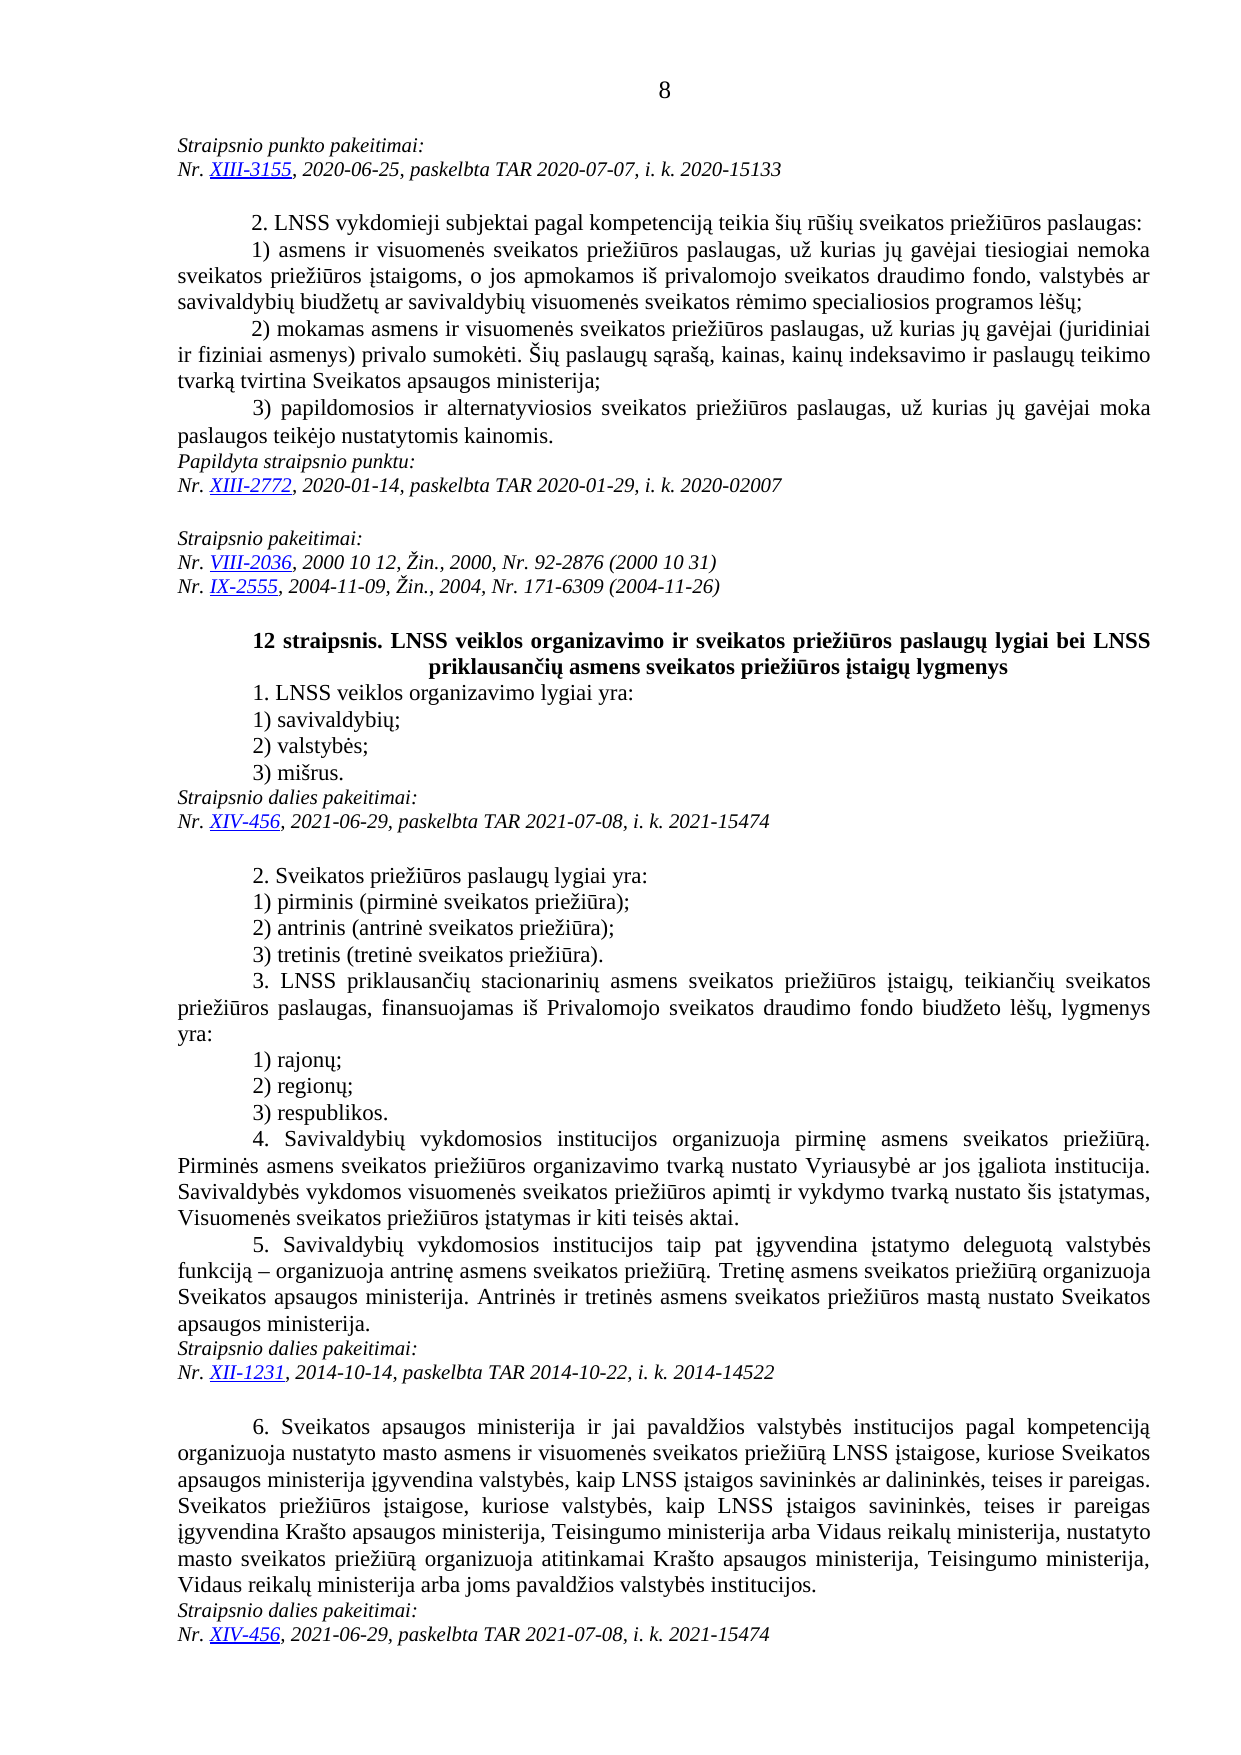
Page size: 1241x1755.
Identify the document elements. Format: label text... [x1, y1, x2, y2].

text 1. LNSS veiklos organizavimo lygiai yra: [177, 679, 1152, 706]
text Nr. VIII-2036, 2000 10 12, Žin., 2000, Nr. 92-2876 (2000 10 31) [177, 550, 1152, 574]
text Nr. XII-1231, 2014-10-14, paskelbta TAR 2014-10-22, i. k. 2014-14522 [177, 1360, 1152, 1384]
text 3) respublikos. [177, 1099, 1152, 1125]
text Straipsnio dalies pakeitimai: [177, 1336, 1152, 1360]
text Straipsnio dalies pakeitimai: [177, 785, 1152, 809]
text Nr. XIII-3155, 2020-06-25, paskelbta TAR 2020-07-07, i. k. 2020-15133 [177, 157, 1152, 181]
text 6. Sveikatos apsaugos ministerija ir jai pavaldžios valstybės institucijos pagal kompetenciją organizuoja nustatyto masto asmens ir visuomenės sveikatos priežiūrą LNSS įstaigose, kuriose Sveikatos apsaugos ministerija įgyvendina valstybės, kaip LNSS įstaigos savininkės ar dalininkės, teises ir pareigas. Sveikatos priežiūros įstaigose, kuriose valstybės, kaip LNSS įstaigos savininkės, teises ir pareigas įgyvendina Krašto apsaugos ministerija, Teisingumo ministerija arba Vidaus reikalų ministerija, nustatyto masto sveikatos priežiūrą organizuoja atitinkamai Krašto apsaugos ministerija, Teisingumo ministerija, Vidaus reikalų ministerija arba joms pavaldžios valstybės institucijos. [177, 1413, 1152, 1597]
text Straipsnio dalies pakeitimai: [177, 1597, 1152, 1622]
text 4. Savivaldybių vykdomosios institucijos organizuoja pirminę asmens sveikatos priežiūrą. Pirminės asmens sveikatos priežiūros organizavimo tvarką nustato Vyriausybė ar jos įgaliota institucija. Savivaldybės vykdomos visuomenės sveikatos priežiūros apimtį ir vykdymo tvarką nustato šis įstatymas, Visuomenės sveikatos priežiūros įstatymas ir kiti teisės aktai. [177, 1125, 1152, 1231]
text 1) rajonų; [177, 1046, 1152, 1073]
text 5. Savivaldybių vykdomosios institucijos taip pat įgyvendina įstatymo deleguotą valstybės funkciją – organizuoja antrinę asmens sveikatos priežiūrą. Tretinę asmens sveikatos priežiūrą organizuoja Sveikatos apsaugos ministerija. Antrinės ir tretinės asmens sveikatos priežiūros mastą nustato Sveikatos apsaugos ministerija. [177, 1231, 1152, 1336]
text 2) regionų; [177, 1073, 1152, 1099]
text Nr. IX-2555, 2004-11-09, Žin., 2004, Nr. 171-6309 (2004-11-26) [177, 574, 1152, 598]
text Nr. XIV-456, 2021-06-29, paskelbta TAR 2021-07-08, i. k. 2021-15474 [177, 809, 1152, 833]
text 2) mokamas asmens ir visuomenės sveikatos priežiūros paslaugas, už kurias jų gavėjai (juridiniai ir fiziniai asmenys) privalo sumokėti. Šių paslaugų sąrašą, kainas, kainų indeksavimo ir paslaugų teikimo tvarką tvirtina Sveikatos apsaugos ministerija; [177, 315, 1152, 394]
text 3) tretinis (tretinė sveikatos priežiūra). [177, 941, 1152, 967]
text Nr. XIV-456, 2021-06-29, paskelbta TAR 2021-07-08, i. k. 2021-15474 [177, 1622, 1152, 1646]
text 12 straipsnis. LNSS veiklos organizavimo ir sveikatos priežiūros paslaugų lygiai bei LNSS priklausančių asmens sveikatos priežiūros įstaigų lygmenys [252, 627, 1152, 679]
text 1) pirminis (pirminė sveikatos priežiūra); [177, 888, 1152, 914]
text Straipsnio pakeitimai: [177, 526, 1152, 550]
text 1) asmens ir visuomenės sveikatos priežiūros paslaugas, už kurias jų gavėjai tiesiogiai nemoka sveikatos priežiūros įstaigoms, o jos apmokamos iš privalomojo sveikatos draudimo fondo, valstybės ar savivaldybių biudžetų ar savivaldybių visuomenės sveikatos rėmimo specialiosios programos lėšų; [177, 236, 1152, 315]
text 2) antrinis (antrinė sveikatos priežiūra); [177, 914, 1152, 941]
text 2. LNSS vykdomieji subjektai pagal kompetenciją teikia šių rūšių sveikatos priežiūros paslaugas: [177, 209, 1152, 236]
text 1) savivaldybių; [177, 706, 1152, 732]
text 2) valstybės; [177, 732, 1152, 758]
text Straipsnio punkto pakeitimai: [177, 132, 1152, 157]
text Nr. XIII-2772, 2020-01-14, paskelbta TAR 2020-01-29, i. k. 2020-02007 [177, 473, 1152, 497]
text Papildyta straipsnio punktu: [177, 449, 1152, 473]
text 3) papildomosios ir alternatyviosios sveikatos priežiūros paslaugas, už kurias jų gavėjai moka paslaugos teikėjo nustatytomis kainomis. [177, 394, 1152, 449]
text 3. LNSS priklausančių stacionarinių asmens sveikatos priežiūros įstaigų, teikiančių sveikatos priežiūros paslaugas, finansuojamas iš Privalomojo sveikatos draudimo fondo biudžeto lėšų, lygmenys yra: [177, 967, 1152, 1046]
text 3) mišrus. [177, 758, 1152, 785]
text 2. Sveikatos priežiūros paslaugų lygiai yra: [177, 862, 1152, 888]
